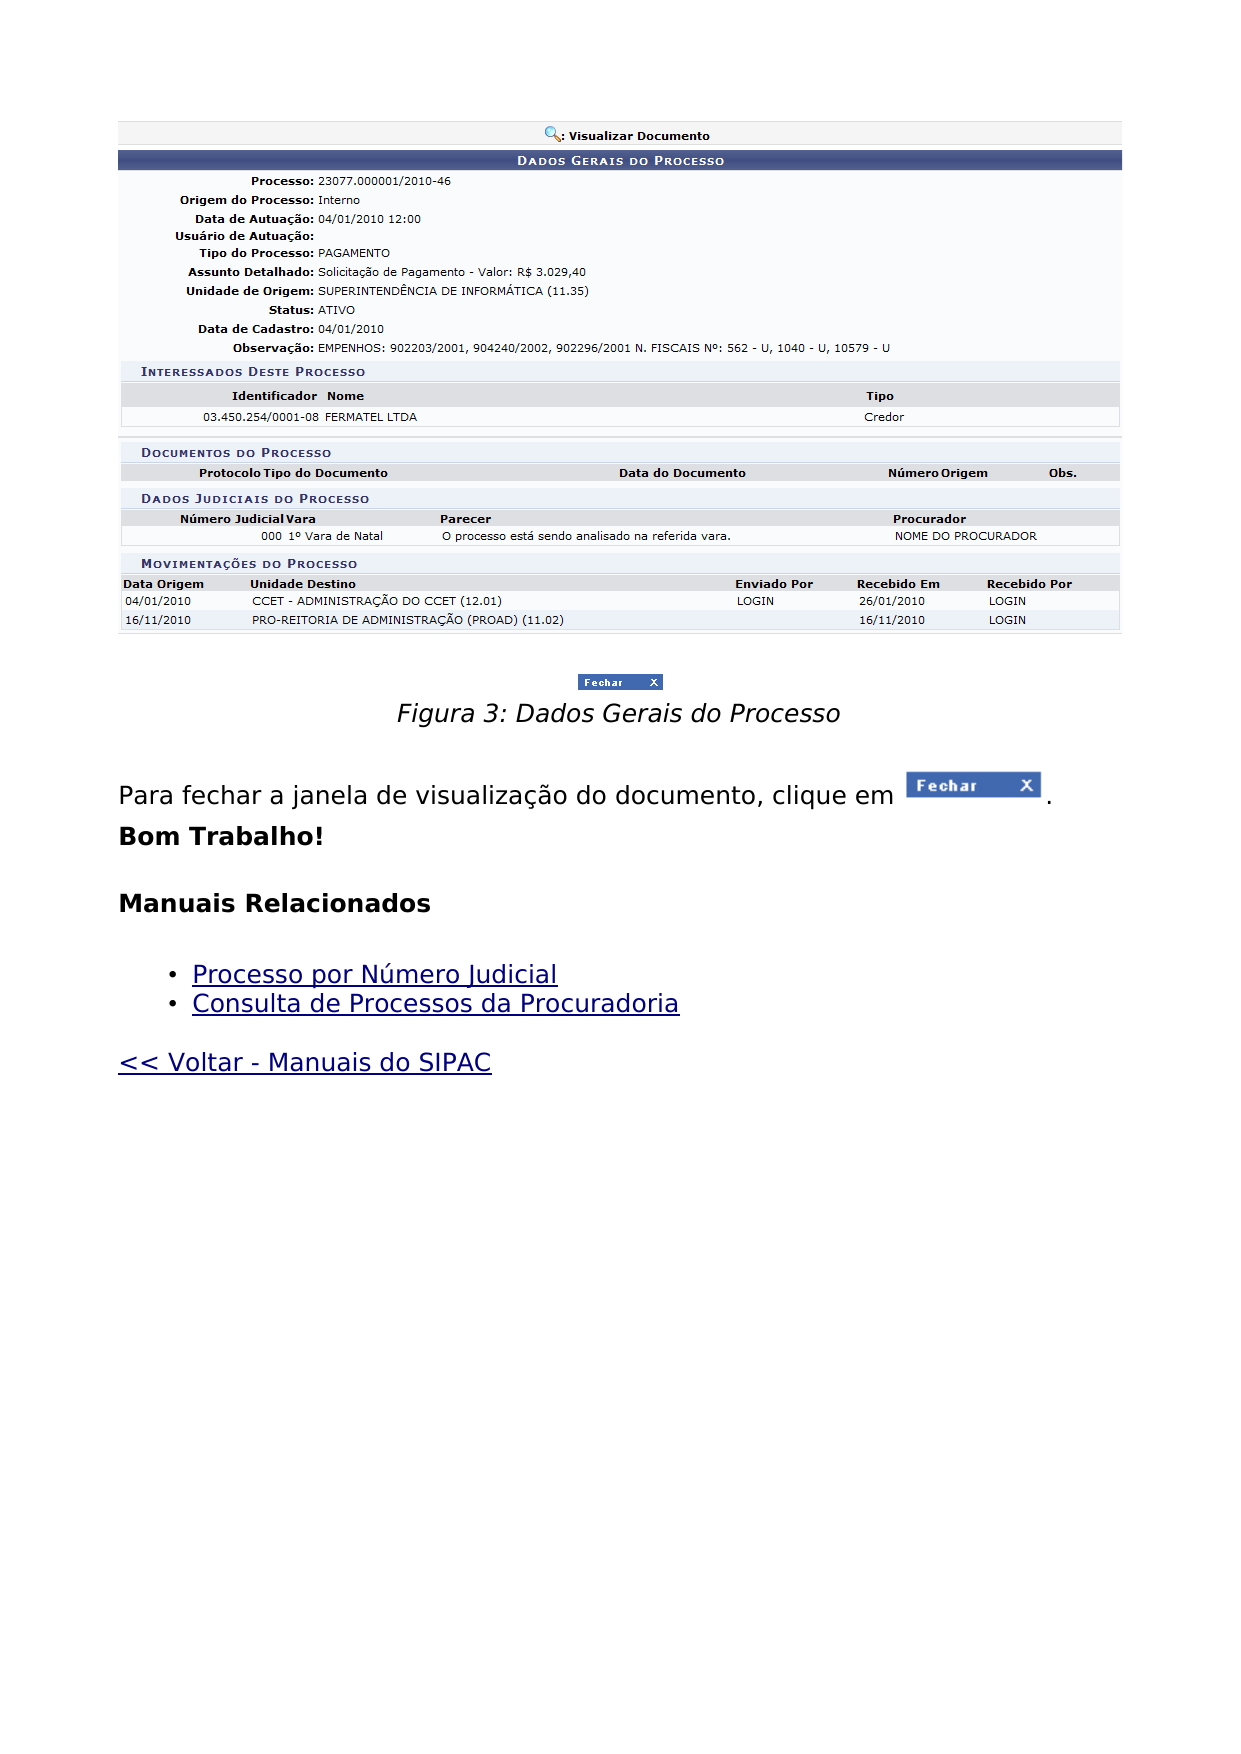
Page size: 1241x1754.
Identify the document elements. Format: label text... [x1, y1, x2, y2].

text Bom Trabalho! [118, 822, 1122, 852]
text Para fechar a janela de visualização do documento, clique em . [118, 770, 1122, 810]
text Figura 3: Dados Gerais do Processo [118, 699, 1122, 728]
subtitle Manuais Relacionados [118, 889, 1122, 918]
list Processo por Número Judicial [177, 960, 1122, 989]
picture [118, 118, 1123, 699]
picture [902, 769, 1045, 804]
text << Voltar - Manuais do SIPAC [118, 1048, 1122, 1077]
list Consulta de Processos da Procuradoria [177, 989, 1122, 1019]
